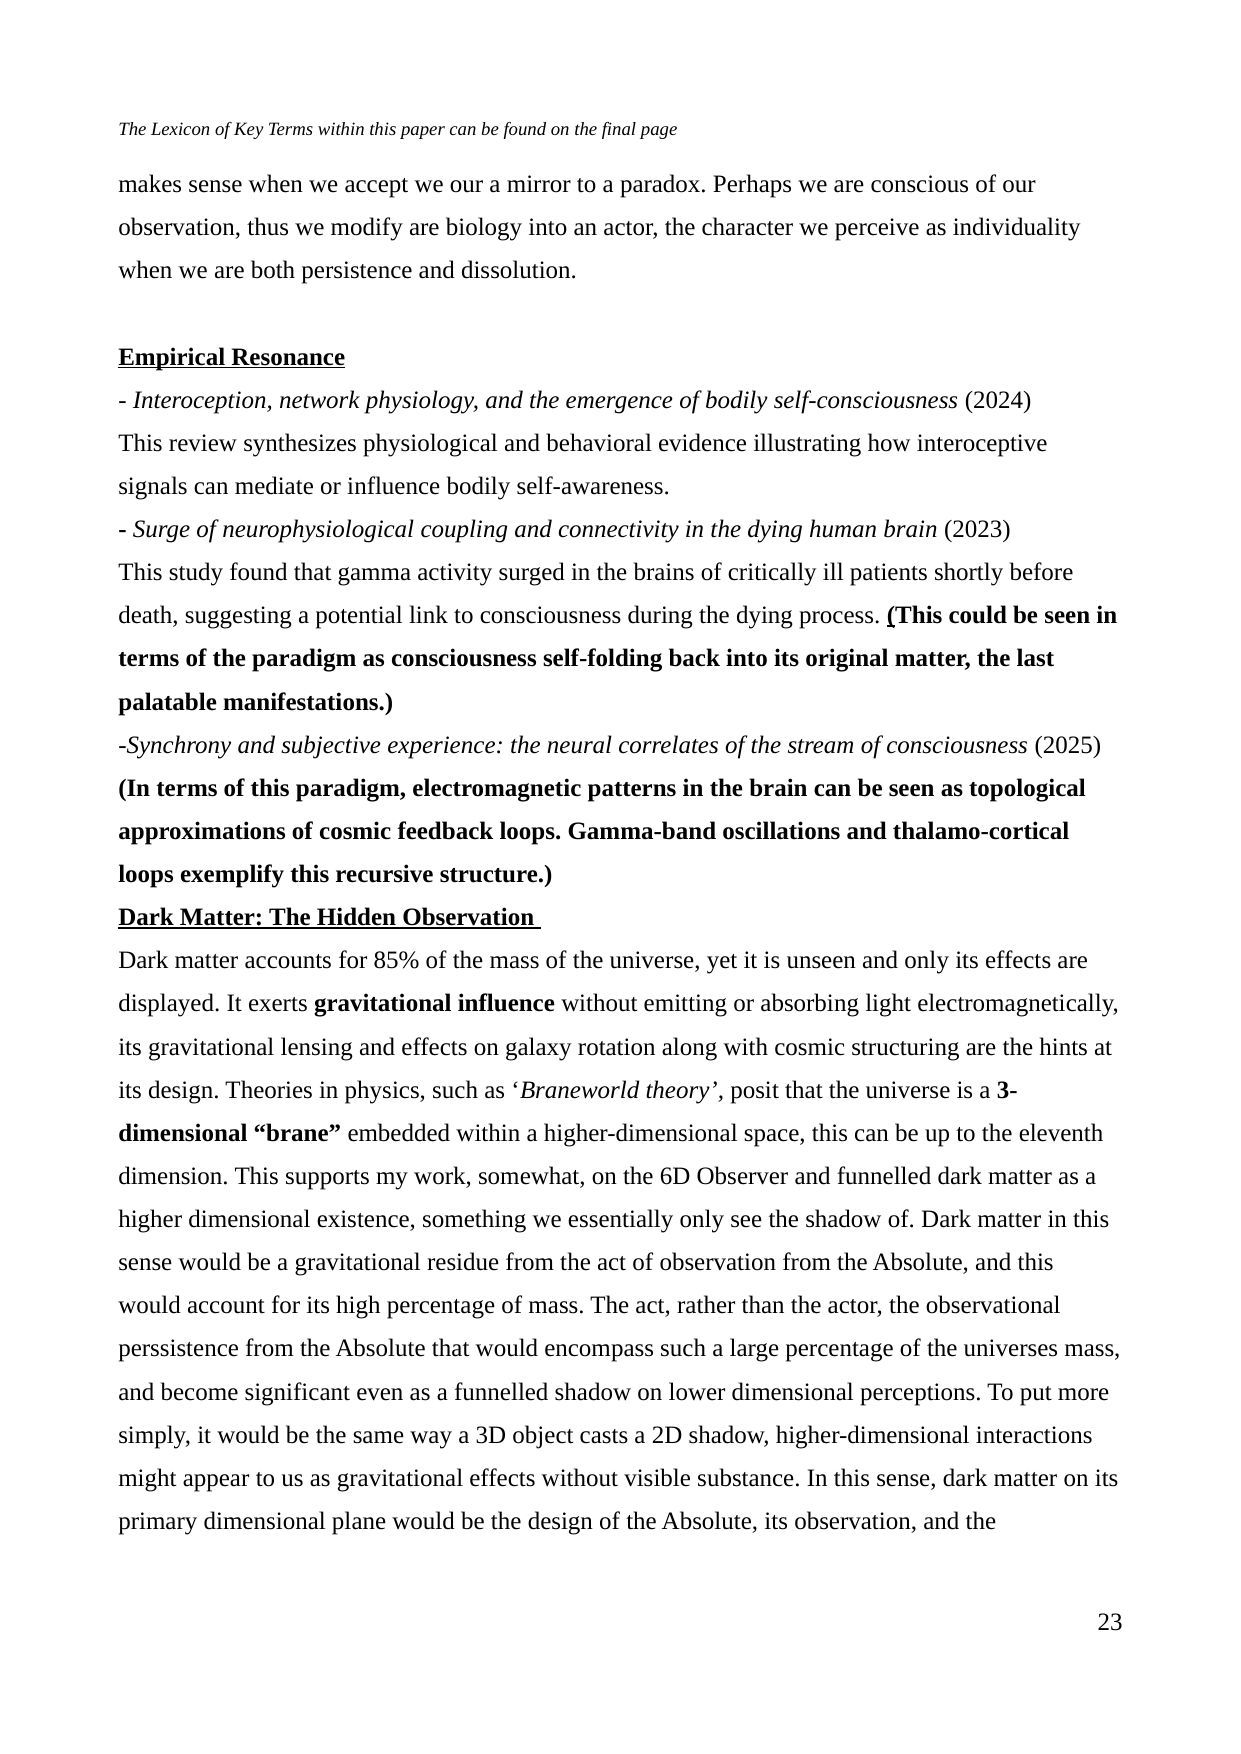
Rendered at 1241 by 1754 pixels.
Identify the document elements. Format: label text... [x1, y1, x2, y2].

text - Surge of neurophysiological coupling and connectivity in the dying human brain (2023) This study found that gamma activity surged in the brains of critically ill patients shortly before death, suggesting a potential link to consciousness during the dying process. (This could be seen in terms of the paradigm as consciousness self-folding back into its original matter, the last palatable manifestations.) [118, 514, 1122, 715]
text Dark matter accounts for 85% of the mass of the universe, yet it is unseen and only its effects are displayed. It exerts gravitational influence without emitting or absorbing light electromagnetically, its gravitational lensing and effects on galaxy rotation along with cosmic structuring are the hints at its design. Theories in physics, such as ‘Braneworld theory’, posit that the universe is a 3-dimensional “brane” embedded within a higher-dimensional space, this can be up to the eleventh dimension. This supports my work, somewhat, on the 6D Observer and funnelled dark matter as a higher dimensional existence, something we essentially only see the shadow of. Dark matter in this sense would be a gravitational residue from the act of observation from the Absolute, and this would account for its high percentage of mass. The act, rather than the actor, the observational perssistence from the Absolute that would encompass such a large percentage of the universes mass, and become significant even as a funnelled shadow on lower dimensional perceptions. To put more simply, it would be the same way a 3D object casts a 2D shadow, higher-dimensional interactions might appear to us as gravitational effects without visible substance. In this sense, dark matter on its primary dimensional plane would be the design of the Absolute, its observation, and the [118, 945, 1122, 1535]
text Dark Matter: The Hidden Observation [118, 902, 1122, 931]
text Empirical Resonance [118, 342, 1122, 370]
text -Synchrony and subjective experience: the neural correlates of the stream of consciousness (2025) (In terms of this paradigm, electromagnetic patterns in the brain can be seen as topological approximations of cosmic feedback loops. Gamma-band oscillations and thalamo-cortical loops exemplify this recursive structure.) [118, 730, 1122, 888]
text - Interoception, network physiology, and the emergence of bodily self-consciousness (2024) This review synthesizes physiological and behavioral evidence illustrating how interoceptive signals can mediate or influence bodily self-awareness. [118, 385, 1122, 500]
text makes sense when we accept we our a mirror to a paradox. Perhaps we are conscious of our observation, thus we modify are biology into an actor, the character we perceive as individuality when we are both persistence and dissolution. [118, 169, 1122, 284]
